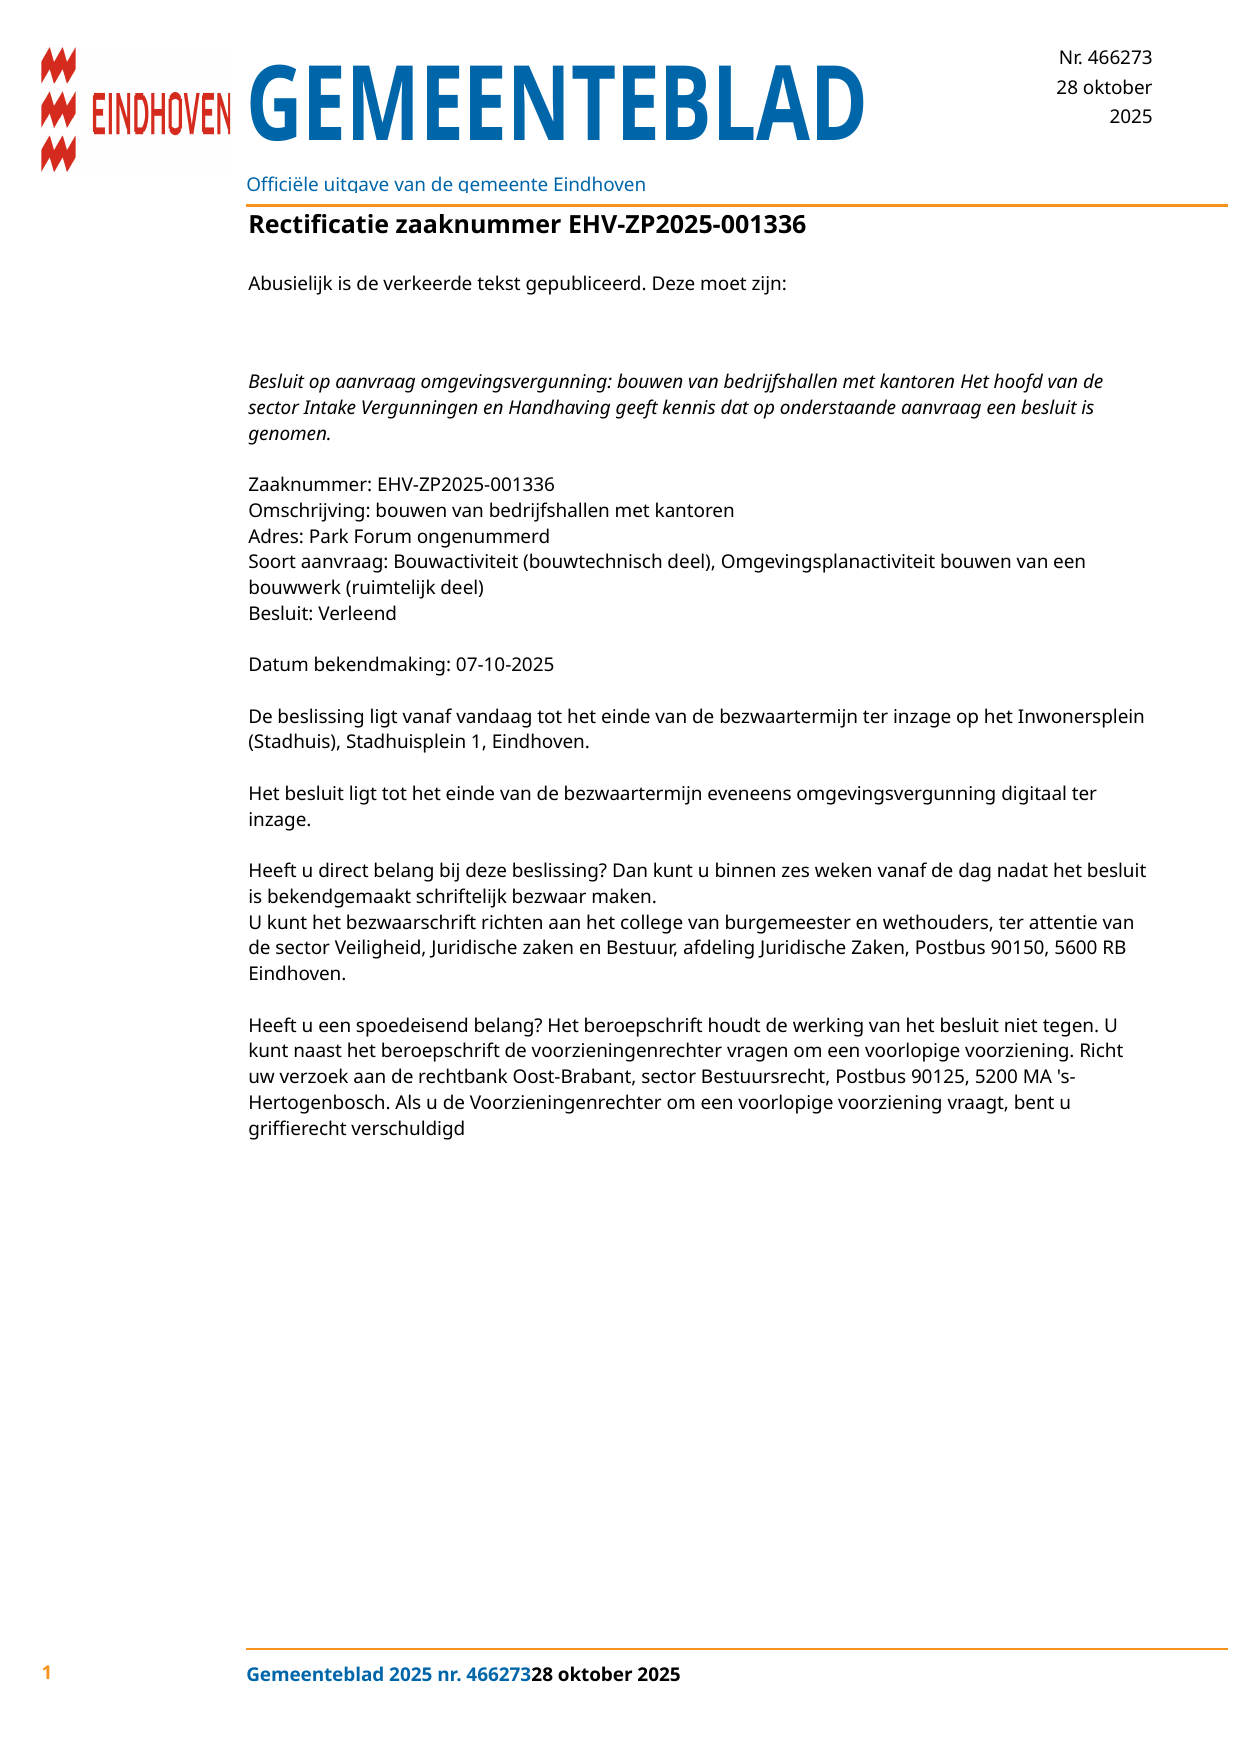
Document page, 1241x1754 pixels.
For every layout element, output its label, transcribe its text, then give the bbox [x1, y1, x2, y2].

text U kunt het bezwaarschrift richten aan het college van burgemeester en wethouders, ter attentie van de sector Veiligheid, Juridische zaken en Bestuur, afdeling Juridische Zaken, Postbus 90150, 5600 RB Eindhoven. [248, 909, 1152, 986]
picture [41, 47, 231, 172]
text Besluit op aanvraag omgevingsvergunning: bouwen van bedrijfshallen met kantoren Het hoofd van de sector Intake Vergunningen en Handhaving geeft kennis dat op onderstaande aanvraag een besluit is genomen. [248, 368, 1152, 446]
text Zaaknummer: EHV-ZP2025-001336 [248, 471, 1152, 497]
text Rectificatie zaaknummer EHV-ZP2025-001336 [248, 207, 1152, 241]
text Besluit: Verleend [248, 600, 1152, 626]
text Het besluit ligt tot het einde van de bezwaartermijn eveneens omgevingsvergunning digitaal ter inzage. [248, 780, 1152, 832]
text Abusielijk is de verkeerde tekst gepubliceerd. Deze moet zijn: [248, 270, 1152, 296]
text De beslissing ligt vanaf vandaag tot het einde van de bezwaartermijn ter inzage op het Inwonersplein (Stadhuis), Stadhuisplein 1, Eindhoven. [248, 703, 1152, 754]
text Soort aanvraag: Bouwactiviteit (bouwtechnisch deel), Omgevingsplanactiviteit bouwen van een bouwwerk (ruimtelijk deel) [248, 549, 1152, 600]
text Heeft u direct belang bij deze beslissing? Dan kunt u binnen zes weken vanaf de dag nadat het besluit is bekendgemaakt schriftelijk bezwaar maken. [248, 857, 1152, 909]
text Adres: Park Forum ongenummerd [248, 523, 1152, 549]
text Datum bekendmaking: 07-10-2025 [248, 652, 1152, 677]
text Heeft u een spoedeisend belang? Het beroepschrift houdt de werking van het besluit niet tegen. U kunt naast het beroepschrift de voorzieningenrechter vragen om een voorlopige voorziening. Richt uw verzoek aan de rechtbank Oost-Brabant, sector Bestuursrecht, Postbus 90125, 5200 MA 's-Hertogenbosch. Als u de Voorzieningenrechter om een voorlopige voorziening vraagt, bent u griffierecht verschuldigd [248, 1012, 1152, 1140]
text Omschrijving: bouwen van bedrijfshallen met kantoren [248, 497, 1152, 523]
